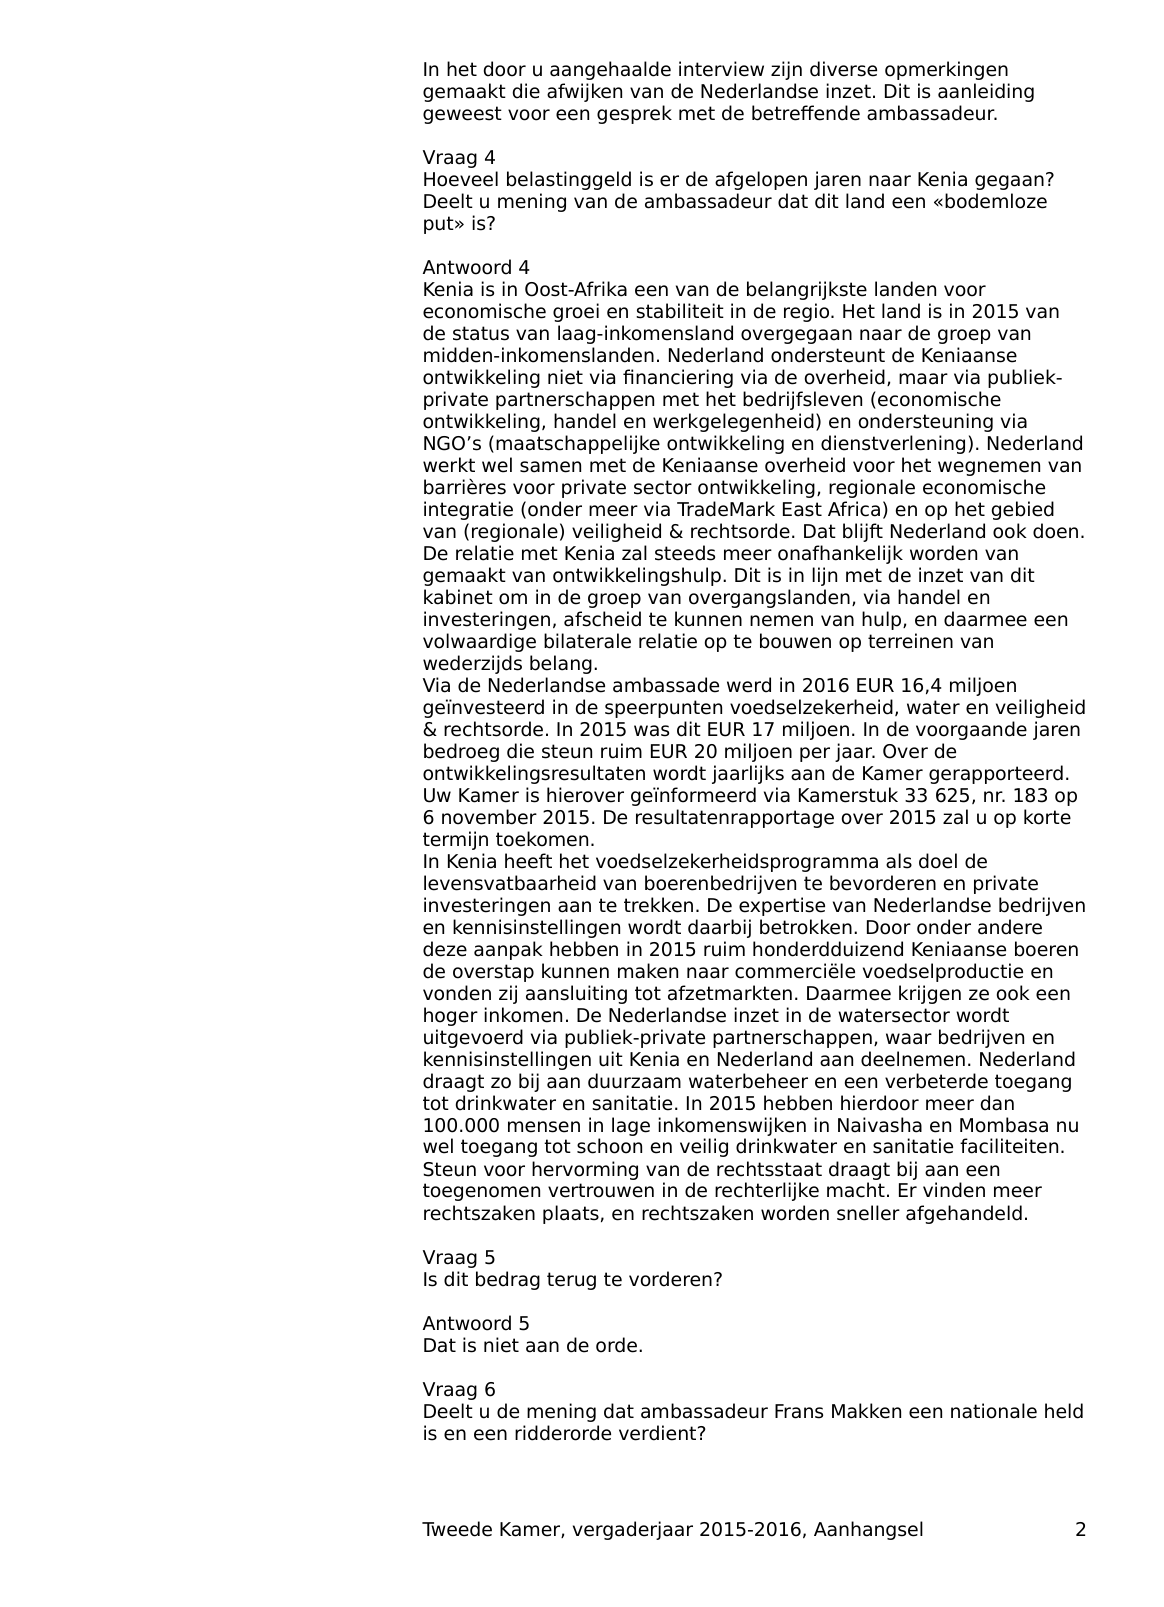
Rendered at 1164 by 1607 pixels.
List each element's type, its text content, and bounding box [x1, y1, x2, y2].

text Kenia is in Oost-Afrika een van de belangrijkste landen voor economische groei en stabiliteit in de regio. Het land is in 2015 van de status van laag-inkomensland overgegaan naar de groep van midden-inkomenslanden. Nederland ondersteunt de Keniaanse ontwikkeling niet via financiering via de overheid, maar via publiek-private partnerschappen met het bedrijfsleven (economische ontwikkeling, handel en werkgelegenheid) en ondersteuning via NGO’s (maatschappelijke ontwikkeling en dienstverlening). Nederland werkt wel samen met de Keniaanse overheid voor het wegnemen van barrières voor private sector ontwikkeling, regionale economische integratie (onder meer via TradeMark East Africa) en op het gebied van (regionale) veiligheid & rechtsorde. Dat blijft Nederland ook doen. De relatie met Kenia zal steeds meer onafhankelijk worden van gemaakt van ontwikkelingshulp. Dit is in lijn met de inzet van dit kabinet om in de groep van overgangslanden, via handel en investeringen, afscheid te kunnen nemen van hulp, en daarmee een volwaardige bilaterale relatie op te bouwen op terreinen van wederzijds belang. [422, 279, 1087, 675]
text Deelt u de mening dat ambassadeur Frans Makken een nationale held is en een ridderorde verdient? [422, 1401, 1087, 1445]
text In het door u aangehaalde interview zijn diverse opmerkingen gemaakt die afwijken van de Nederlandse inzet. Dit is aanleiding geweest voor een gesprek met de betreffende ambassadeur. [422, 59, 1087, 125]
text In Kenia heeft het voedselzekerheidsprogramma als doel de levensvatbaarheid van boerenbedrijven te bevorderen en private investeringen aan te trekken. De expertise van Nederlandse bedrijven en kennisinstellingen wordt daarbij betrokken. Door onder andere deze aanpak hebben in 2015 ruim honderdduizend Keniaanse boeren de overstap kunnen maken naar commerciële voedselproductie en vonden zij aansluiting tot afzetmarkten. Daarmee krijgen ze ook een hoger inkomen. De Nederlandse inzet in de watersector wordt uitgevoerd via publiek-private partnerschappen, waar bedrijven en kennisinstellingen uit Kenia en Nederland aan deelnemen. Nederland draagt zo bij aan duurzaam waterbeheer en een verbeterde toegang tot drinkwater en sanitatie. In 2015 hebben hierdoor meer dan 100.000 mensen in lage inkomenswijken in Naivasha en Mombasa nu wel toegang tot schoon en veilig drinkwater en sanitatie faciliteiten. [422, 851, 1087, 1158]
text Vraag 5 [422, 1247, 1087, 1268]
text Vraag 6 [422, 1379, 1087, 1401]
text Hoeveel belastinggeld is er de afgelopen jaren naar Kenia gegaan? Deelt u mening van de ambassadeur dat dit land een «bodemloze put» is? [422, 169, 1087, 235]
text Via de Nederlandse ambassade werd in 2016 EUR 16,4 miljoen geïnvesteerd in de speerpunten voedselzekerheid, water en veiligheid & rechtsorde. In 2015 was dit EUR 17 miljoen. In de voorgaande jaren bedroeg die steun ruim EUR 20 miljoen per jaar. Over de ontwikkelingsresultaten wordt jaarlijks aan de Kamer gerapporteerd. Uw Kamer is hierover geïnformeerd via Kamerstuk 33 625, nr. 183 op 6 november 2015. De resultatenrapportage over 2015 zal u op korte termijn toekomen. [422, 675, 1087, 851]
text Is dit bedrag terug te vorderen? [422, 1268, 1087, 1291]
text Vraag 4 [422, 147, 1087, 169]
text Steun voor hervorming van de rechtsstaat draagt bij aan een toegenomen vertrouwen in de rechterlijke macht. Er vinden meer rechtszaken plaats, en rechtszaken worden sneller afgehandeld. [422, 1158, 1087, 1224]
text Dat is niet aan de orde. [422, 1335, 1087, 1357]
text Antwoord 5 [422, 1313, 1087, 1335]
text Antwoord 4 [422, 257, 1087, 279]
